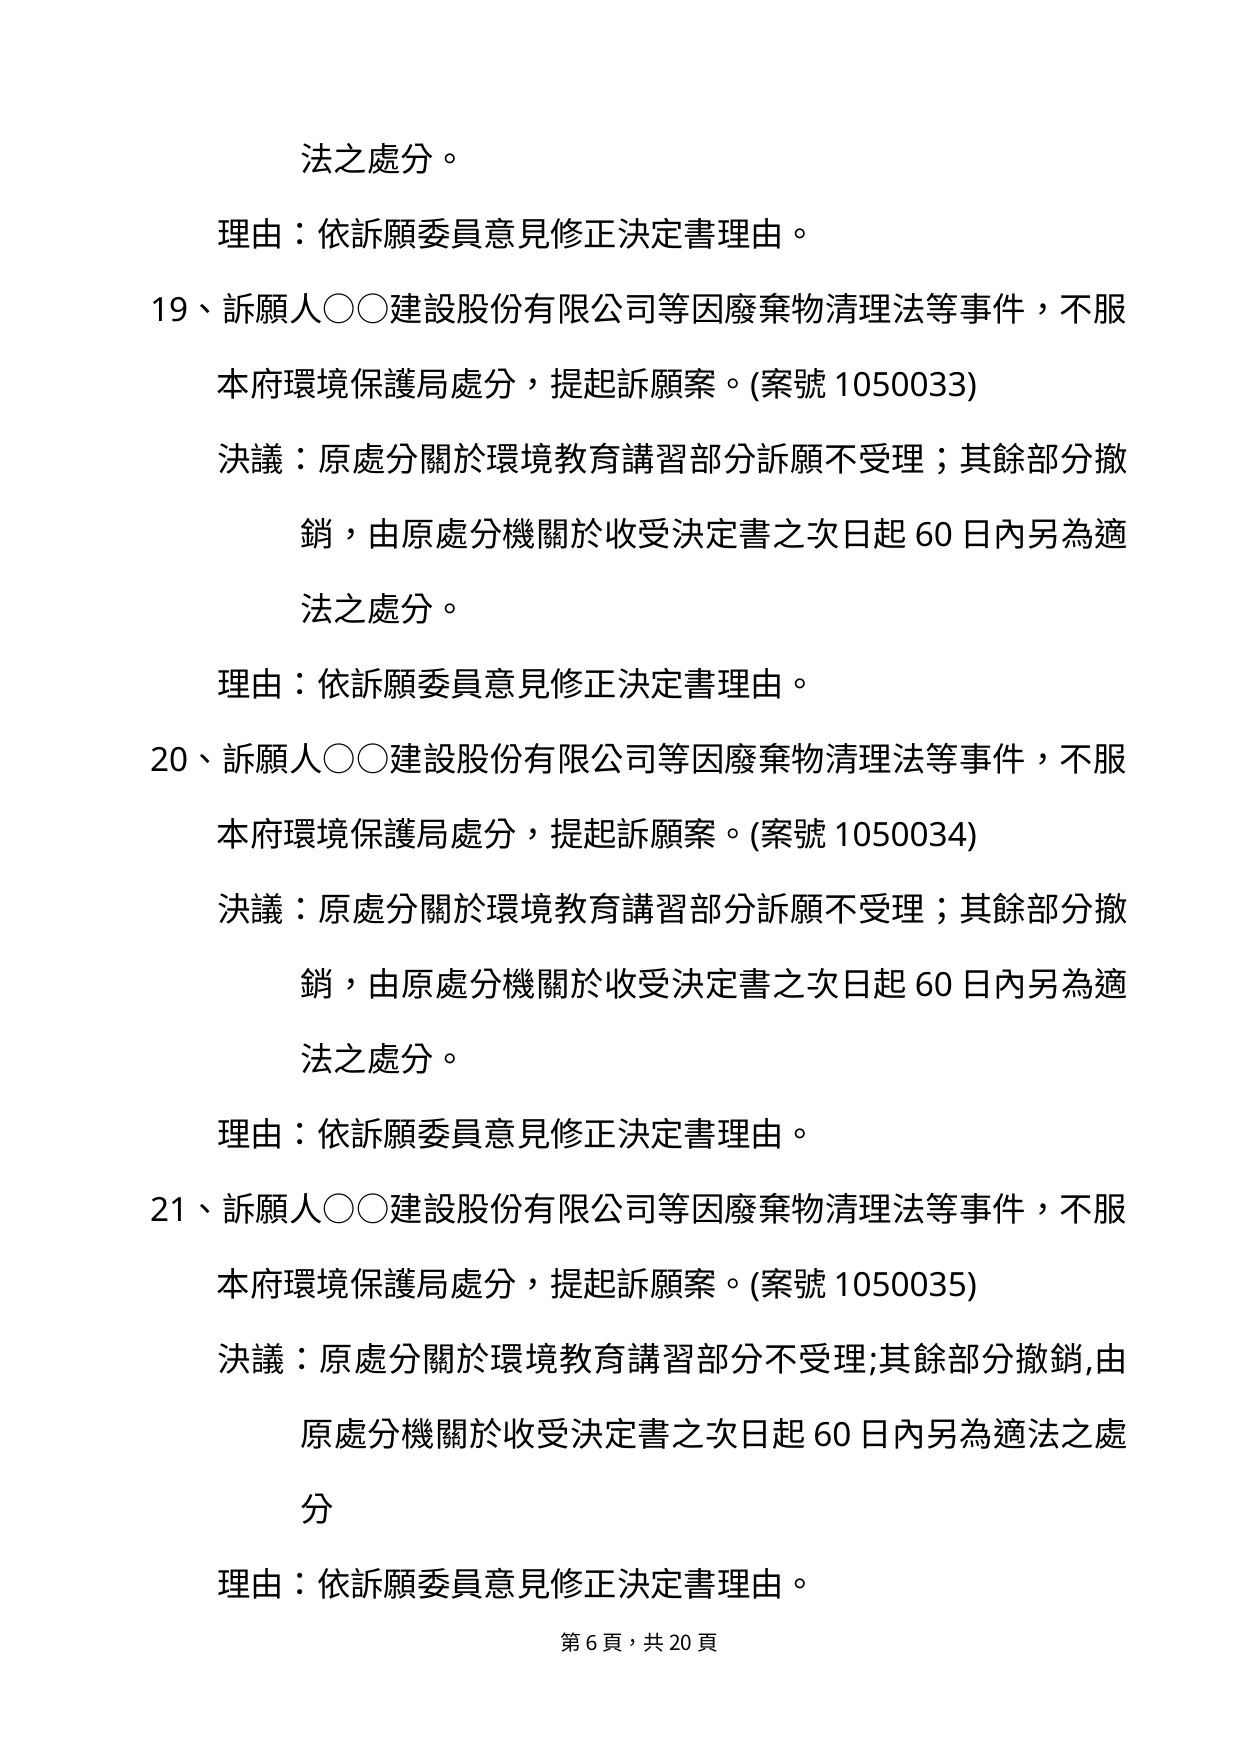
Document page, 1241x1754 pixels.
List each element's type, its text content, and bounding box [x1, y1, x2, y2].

text 21、訴願人○○建設股份有限公司等因廢棄物清理法等事件，不服本府環境保護局處分，提起訴願案。(案號1050035) [150, 1163, 1128, 1313]
text 決議：原處分關於環境教育講習部分不受理;其餘部分撤銷,由原處分機關於收受決定書之次日起60日內另為適法之處分 [217, 1313, 1128, 1538]
text 理由：依訴願委員意見修正決定書理由。 [217, 1088, 1128, 1163]
text 決議：原處分關於環境教育講習部分訴願不受理；其餘部分撤銷，由原處分機關於收受決定書之次日起60日內另為適法之處分。 [217, 863, 1128, 1088]
text 理由：依訴願委員意見修正決定書理由。 [217, 1538, 1128, 1613]
text 理由：依訴願委員意見修正決定書理由。 [217, 188, 1128, 263]
text 理由：依訴願委員意見修正決定書理由。 [217, 638, 1128, 713]
text 19、訴願人○○建設股份有限公司等因廢棄物清理法等事件，不服本府環境保護局處分，提起訴願案。(案號1050033) [150, 263, 1128, 413]
text 20、訴願人○○建設股份有限公司等因廢棄物清理法等事件，不服本府環境保護局處分，提起訴願案。(案號1050034) [150, 713, 1128, 863]
text 決議：原處分關於環境教育講習部分訴願不受理；其餘部分撤銷，由原處分機關於收受決定書之次日起60日內另為適法之處分。 [217, 413, 1128, 638]
text 法之處分。 [217, 113, 1128, 188]
